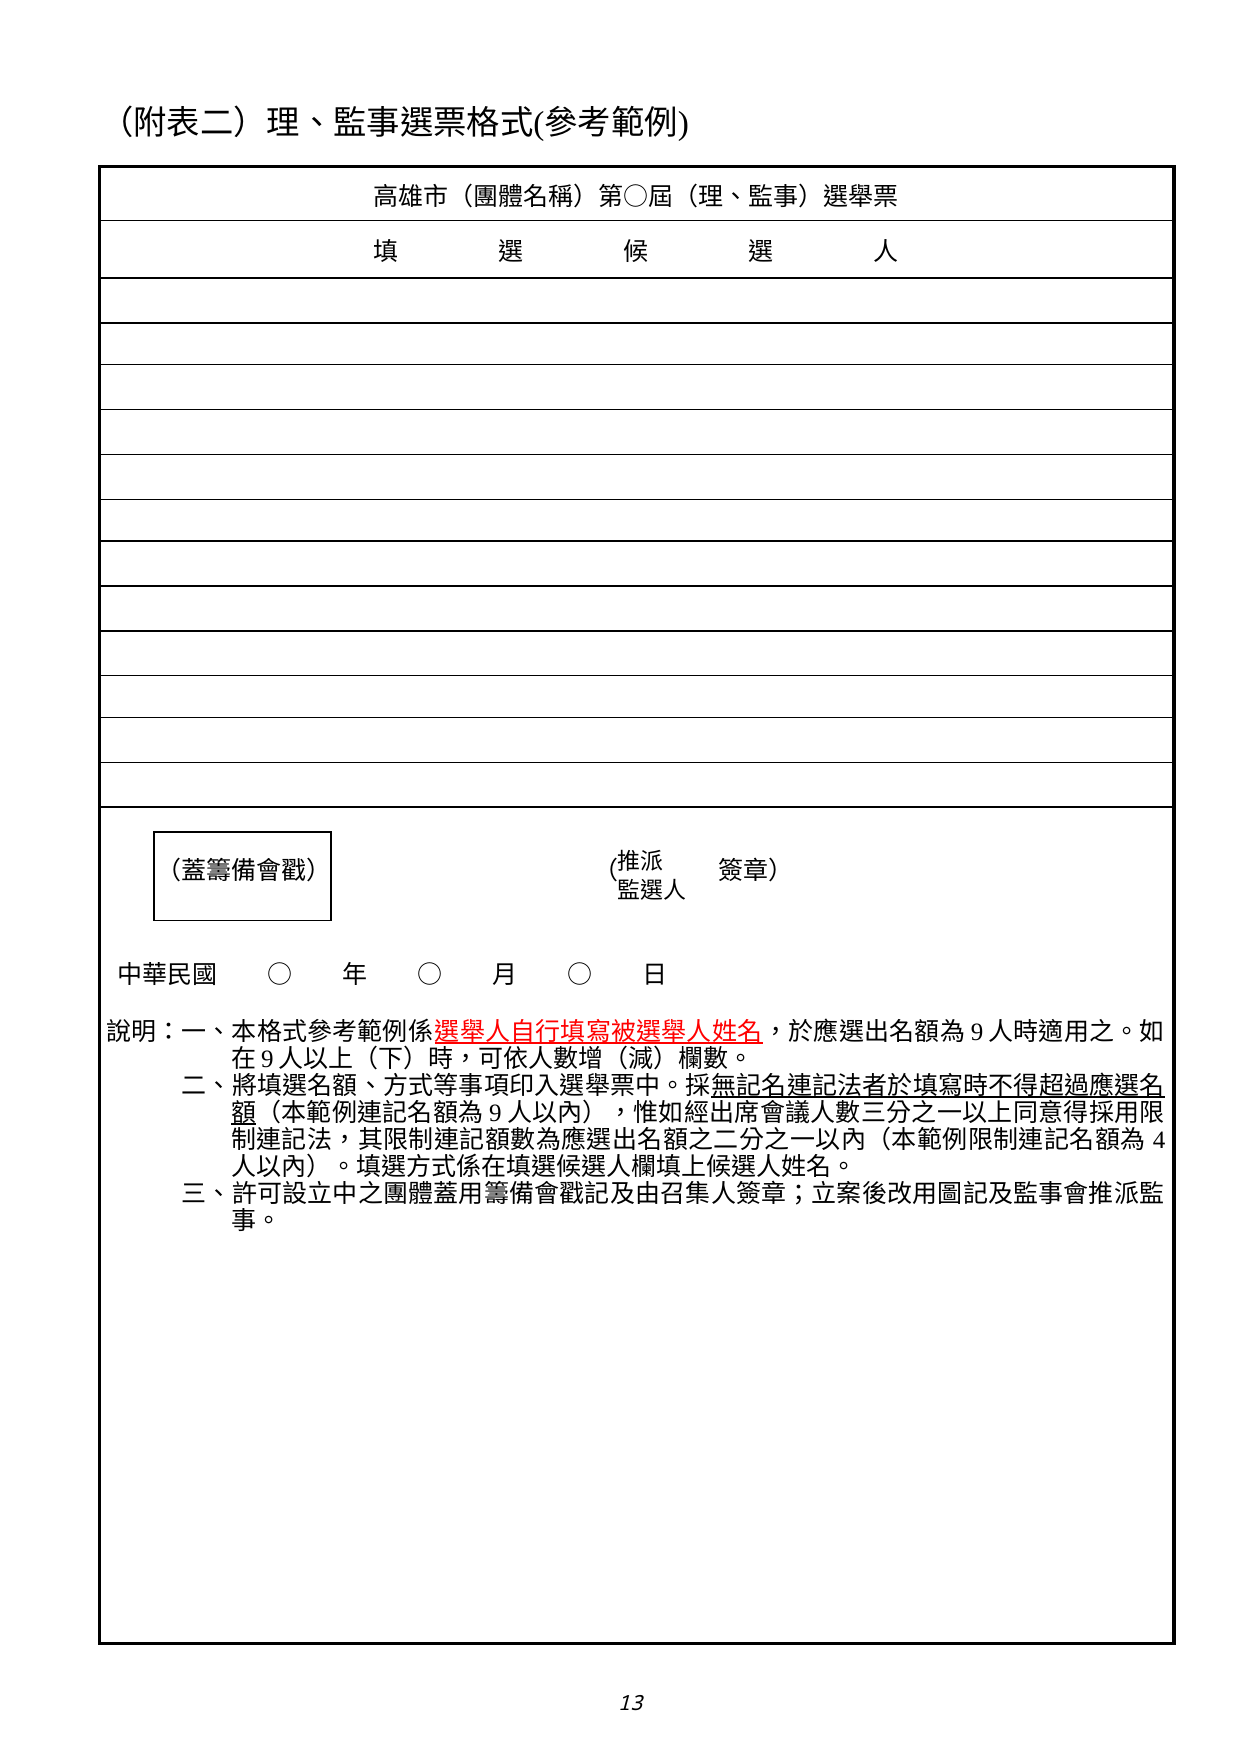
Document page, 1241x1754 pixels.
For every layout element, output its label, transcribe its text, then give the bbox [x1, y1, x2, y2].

table_cell [101, 500, 1172, 540]
table_cell 填 選 候 選 人 [101, 221, 1172, 277]
table_cell （蓋籌備會戳） （ 簽章） 中華民國 ○ 年 ○ 月 ○ 日 說明：一、本格式參考範例係選舉人自行填寫被選舉人姓名，於應選出名額為9人時適用之。如在9人以上（下）時，可依人數增（減）欄數。 二、將填選名額、方式等事項印入選舉票中。採無記名連記法者於填寫時不得超過應選名額（本範例連記名額為9人以內），惟如經出席會議人數三分之一以上同意得採用限制連記法，其限制連記額數為應選出名額之二分之一以內（本範例限制連記名額為4人以內）。填選方式係在填選候選人欄填上候選人姓名。 三、許可設立中之團體蓋用籌備會戳記及由召集人簽章；立案後改用圖記及監事會推派監事。 [101, 808, 1172, 1642]
table_cell [101, 324, 1172, 364]
table_cell [101, 542, 1172, 585]
text （附表二）理、監事選票格式(參考範例) [100, 102, 1162, 142]
table_cell [101, 279, 1172, 322]
table_header 高雄市（團體名稱）第○屆（理、監事）選舉票 [101, 168, 1172, 219]
table_cell [101, 632, 1172, 675]
table_cell [101, 365, 1172, 409]
table_cell [101, 763, 1172, 806]
table_cell [101, 410, 1172, 453]
table_cell [101, 455, 1172, 498]
table_cell [101, 587, 1172, 630]
table_cell [101, 718, 1172, 761]
table_cell [101, 676, 1172, 716]
